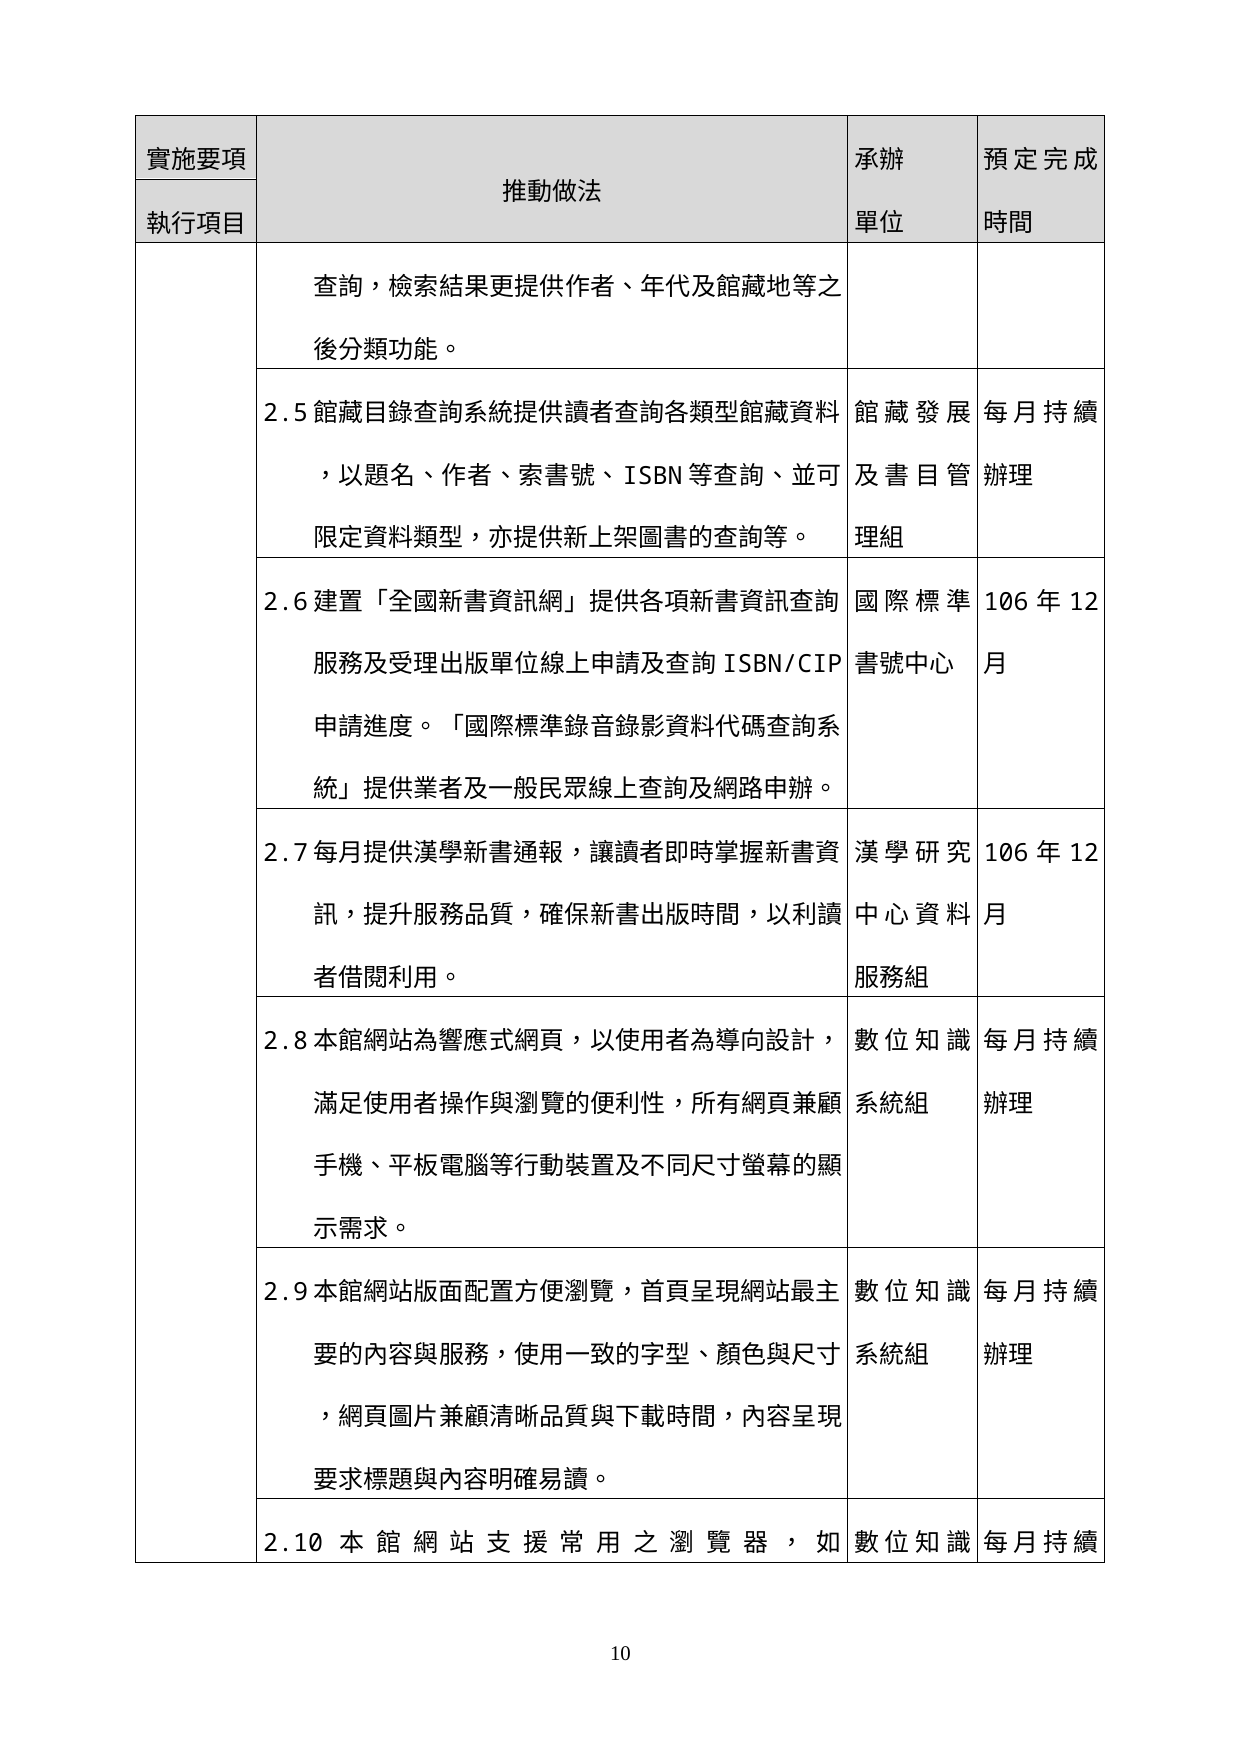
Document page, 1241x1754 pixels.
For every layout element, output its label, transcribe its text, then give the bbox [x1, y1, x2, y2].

table_cell 每月持續 [978, 1499, 1104, 1562]
table_cell 2.5館藏目錄查詢系統提供讀者查詢各類型館藏資料，以題名、作者、索書號、ISBN等查詢、並可限定資料類型，亦提供新上架圖書的查詢等。 [257, 369, 847, 557]
table_cell 106年12月 [978, 809, 1104, 996]
table_cell 2.10本館網站支援常用之瀏覽器，如 [257, 1499, 847, 1562]
table_cell 2.6建置「全國新書資訊網」提供各項新書資訊查詢服務及受理出版單位線上申請及查詢ISBN/CIP申請進度。「國際標準錄音錄影資料代碼查詢系統」提供業者及一般民眾線上查詢及網路申辦。 [257, 558, 847, 808]
table_cell 漢學研究中心資料服務組 [848, 809, 977, 996]
table_cell 2.7每月提供漢學新書通報，讓讀者即時掌握新書資訊，提升服務品質，確保新書出版時間，以利讀者借閱利用。 [257, 809, 847, 996]
table_cell 數位知識系統組 [848, 997, 977, 1247]
table_header 預定完成時間 [978, 116, 1104, 242]
table_cell 2.8本館網站為響應式網頁，以使用者為導向設計，滿足使用者操作與瀏覽的便利性，所有網頁兼顧手機、平板電腦等行動裝置及不同尺寸螢幕的顯示需求。 [257, 997, 847, 1247]
table_header 實施要項 [136, 116, 256, 178]
table_cell 每月持續辦理 [978, 1248, 1104, 1498]
table_cell [978, 243, 1104, 368]
table_cell 數位知識系統組 [848, 1248, 977, 1498]
table_cell 每月持續辦理 [978, 997, 1104, 1247]
table_cell 查詢，檢索結果更提供作者、年代及館藏地等之後分類功能。 [257, 243, 847, 368]
table_header 推動做法 [257, 116, 847, 242]
table_header 承辦 單位 [848, 116, 977, 242]
table_cell [848, 243, 977, 368]
table_cell 106年12月 [978, 558, 1104, 808]
table_cell 數位知識 [848, 1499, 977, 1562]
table_cell 每月持續辦理 [978, 369, 1104, 557]
table_cell 執行項目 [136, 180, 256, 242]
table_cell 館藏發展及書目管理組 [848, 369, 977, 557]
table_cell [136, 243, 256, 1562]
table_cell 國際標準書號中心 [848, 558, 977, 808]
table_cell 2.9本館網站版面配置方便瀏覽，首頁呈現網站最主要的內容與服務，使用一致的字型、顏色與尺寸，網頁圖片兼顧清晰品質與下載時間，內容呈現要求標題與內容明確易讀。 [257, 1248, 847, 1498]
